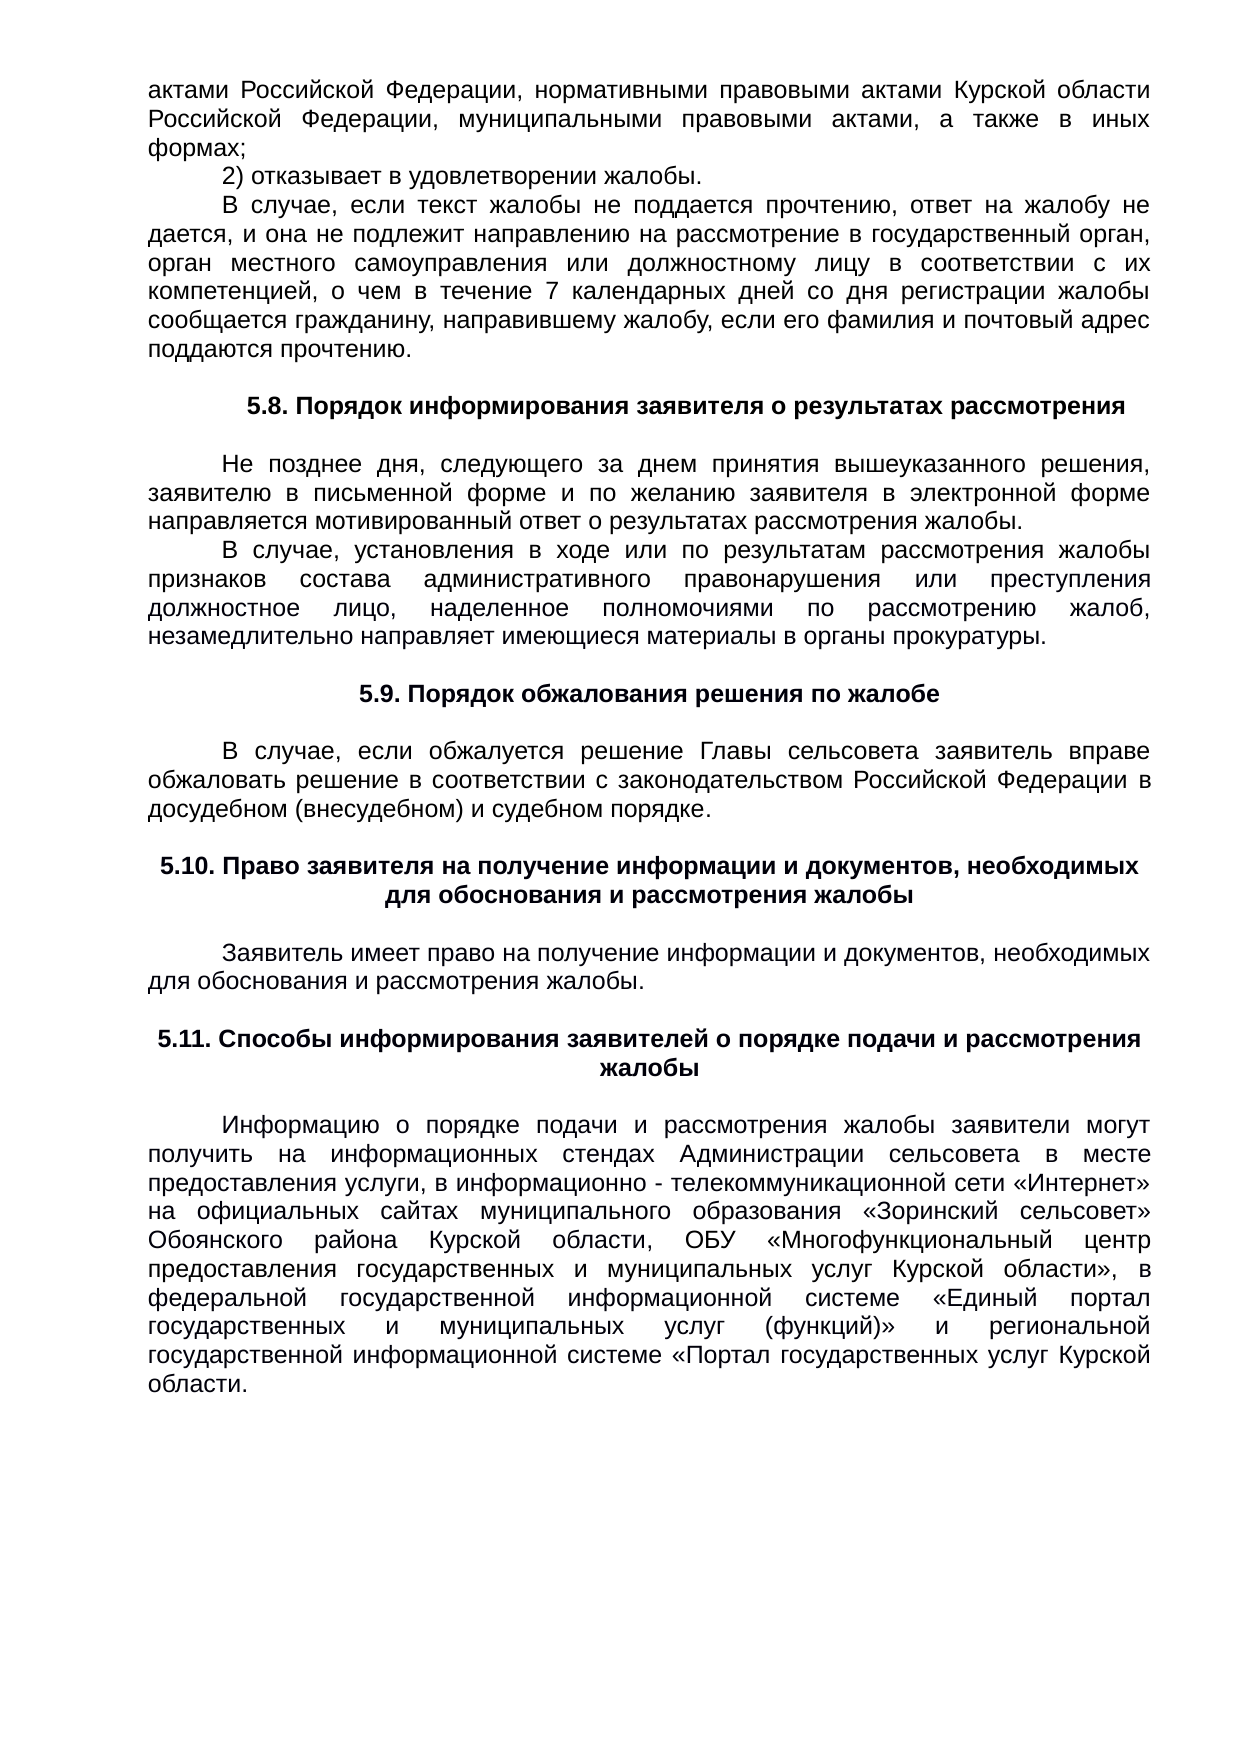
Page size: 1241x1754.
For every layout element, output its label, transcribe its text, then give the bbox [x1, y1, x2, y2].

text В случае, если обжалуется решение Главы сельсовета заявитель вправе обжаловать решение в соответствии с законодательством Российской Федерации в досудебном (внесудебном) и судебном порядке. [148, 736, 1152, 822]
text 5.9. Порядок обжалования решения по жалобе [148, 679, 1152, 707]
text В случае, установления в ходе или по результатам рассмотрения жалобы признаков состава административного правонарушения или преступления должностное лицо, наделенное полномочиями по рассмотрению жалоб, незамедлительно направляет имеющиеся материалы в органы прокуратуры. [148, 535, 1152, 650]
text 5.11. Способы информирования заявителей о порядке подачи и рассмотрения жалобы [148, 1024, 1152, 1081]
text 5.8. Порядок информирования заявителя о результатах рассмотрения [148, 391, 1152, 420]
text Не позднее дня, следующего за днем принятия вышеуказанного решения, заявителю в письменной форме и по желанию заявителя в электронной форме направляется мотивированный ответ о результатах рассмотрения жалобы. [148, 449, 1152, 535]
text 5.10. Право заявителя на получение информации и документов, необходимых для обоснования и рассмотрения жалобы [148, 851, 1152, 909]
text Заявитель имеет право на получение информации и документов, необходимых для обоснования и рассмотрения жалобы. [148, 937, 1152, 995]
text 2) отказывает в удовлетворении жалобы. [148, 161, 1152, 190]
text Информацию о порядке подачи и рассмотрения жалобы заявители могут получить на информационных стендах Администрации сельсовета в месте предоставления услуги, в информационно - телекоммуникационной сети «Интернет» на официальных сайтах муниципального образования «Зоринский сельсовет» Обоянского района Курской области, ОБУ «Многофункциональный центр предоставления государственных и муниципальных услуг Курской области», в федеральной государственной информационной системе «Единый портал государственных и муниципальных услуг (функций)» и региональной государственной информационной системе «Портал государственных услуг Курской области. [148, 1110, 1152, 1397]
text актами Российской Федерации, нормативными правовыми актами Курской области Российской Федерации, муниципальными правовыми актами, а также в иных формах; [148, 75, 1152, 161]
text В случае, если текст жалобы не поддается прочтению, ответ на жалобу не дается, и она не подлежит направлению на рассмотрение в государственный орган, орган местного самоуправления или должностному лицу в соответствии с их компетенцией, о чем в течение 7 календарных дней со дня регистрации жалобы сообщается гражданину, направившему жалобу, если его фамилия и почтовый адрес поддаются прочтению. [148, 190, 1152, 362]
